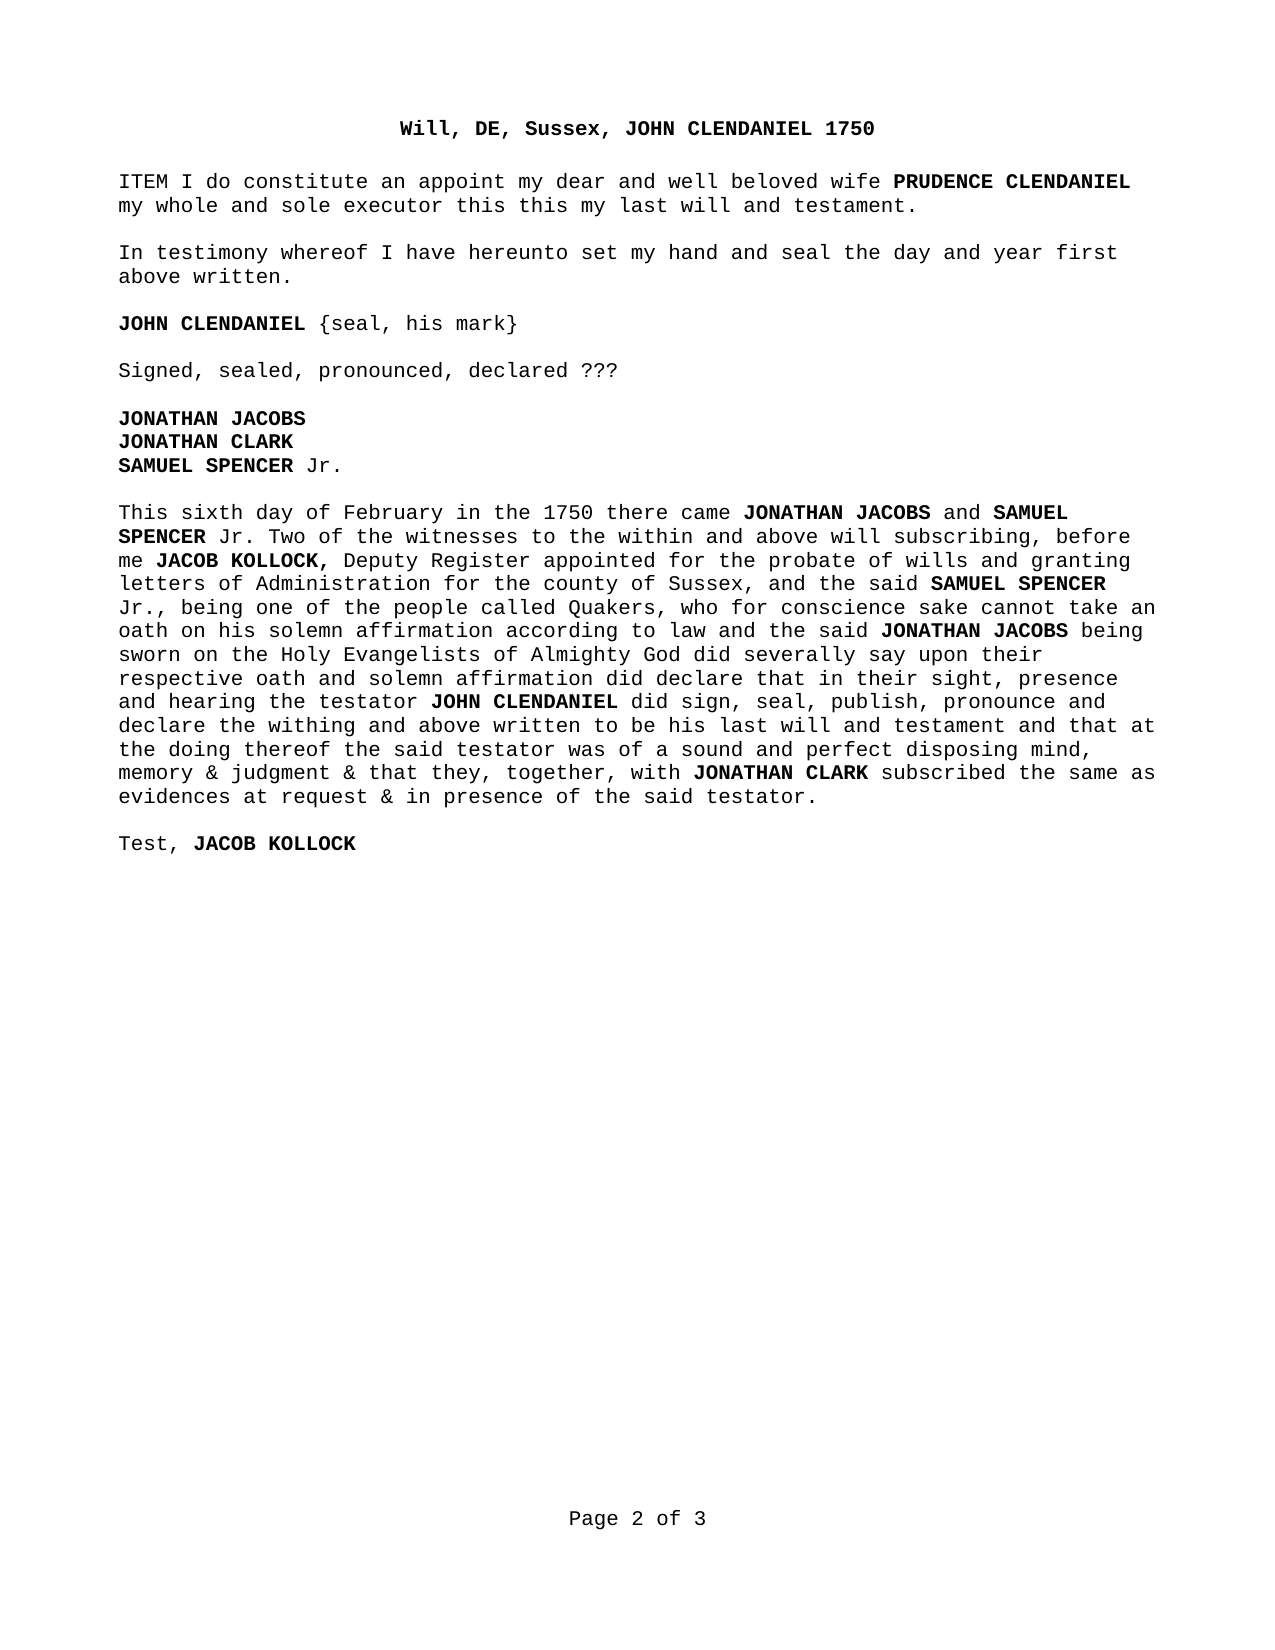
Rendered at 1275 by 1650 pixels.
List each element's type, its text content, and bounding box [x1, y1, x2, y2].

text John Clendaniel {seal, his mark} [118, 313, 1157, 337]
text This sixth day of February in the 1750 there came Jonathan Jacobs and Samuel SPENCER Jr. Two of the witnesses to the within and above will subscribing, before me Jacob Kollock, Deputy Register appointed for the probate of wills and granting letters of Administration for the county of Sussex, and the said Samuel Spencer Jr., being one of the people called Quakers, who for conscience sake cannot take an oath on his solemn affirmation according to law and the said Jonathan Jacobs being sworn on the Holy Evangelists of Almighty God did severally say upon their respective oath and solemn affirmation did declare that in their sight, presence and hearing the testator John Clendaniel did sign, seal, publish, pronounce and declare the withing and above written to be his last will and testament and that at the doing thereof the said testator was of a sound and perfect disposing mind, memory & judgment & that they, together, with Jonathan Clark subscribed the same as evidences at request & in presence of the said testator. [118, 502, 1157, 810]
text Jonathan Clark [118, 431, 1157, 455]
text Signed, sealed, pronounced, declared ??? [118, 360, 1157, 384]
text Test, Jacob Kollock [118, 833, 1157, 857]
text SAMUEL SPENCER Jr. [118, 455, 1157, 479]
text Jonathan Jacobs [118, 408, 1157, 431]
text In testimony whereof I have hereunto set my hand and seal the day and year first above written. [118, 242, 1157, 289]
text Item I do constitute an appoint my dear and well beloved wife prudence Clendaniel my whole and sole executor this this my last will and testament. [118, 171, 1157, 218]
